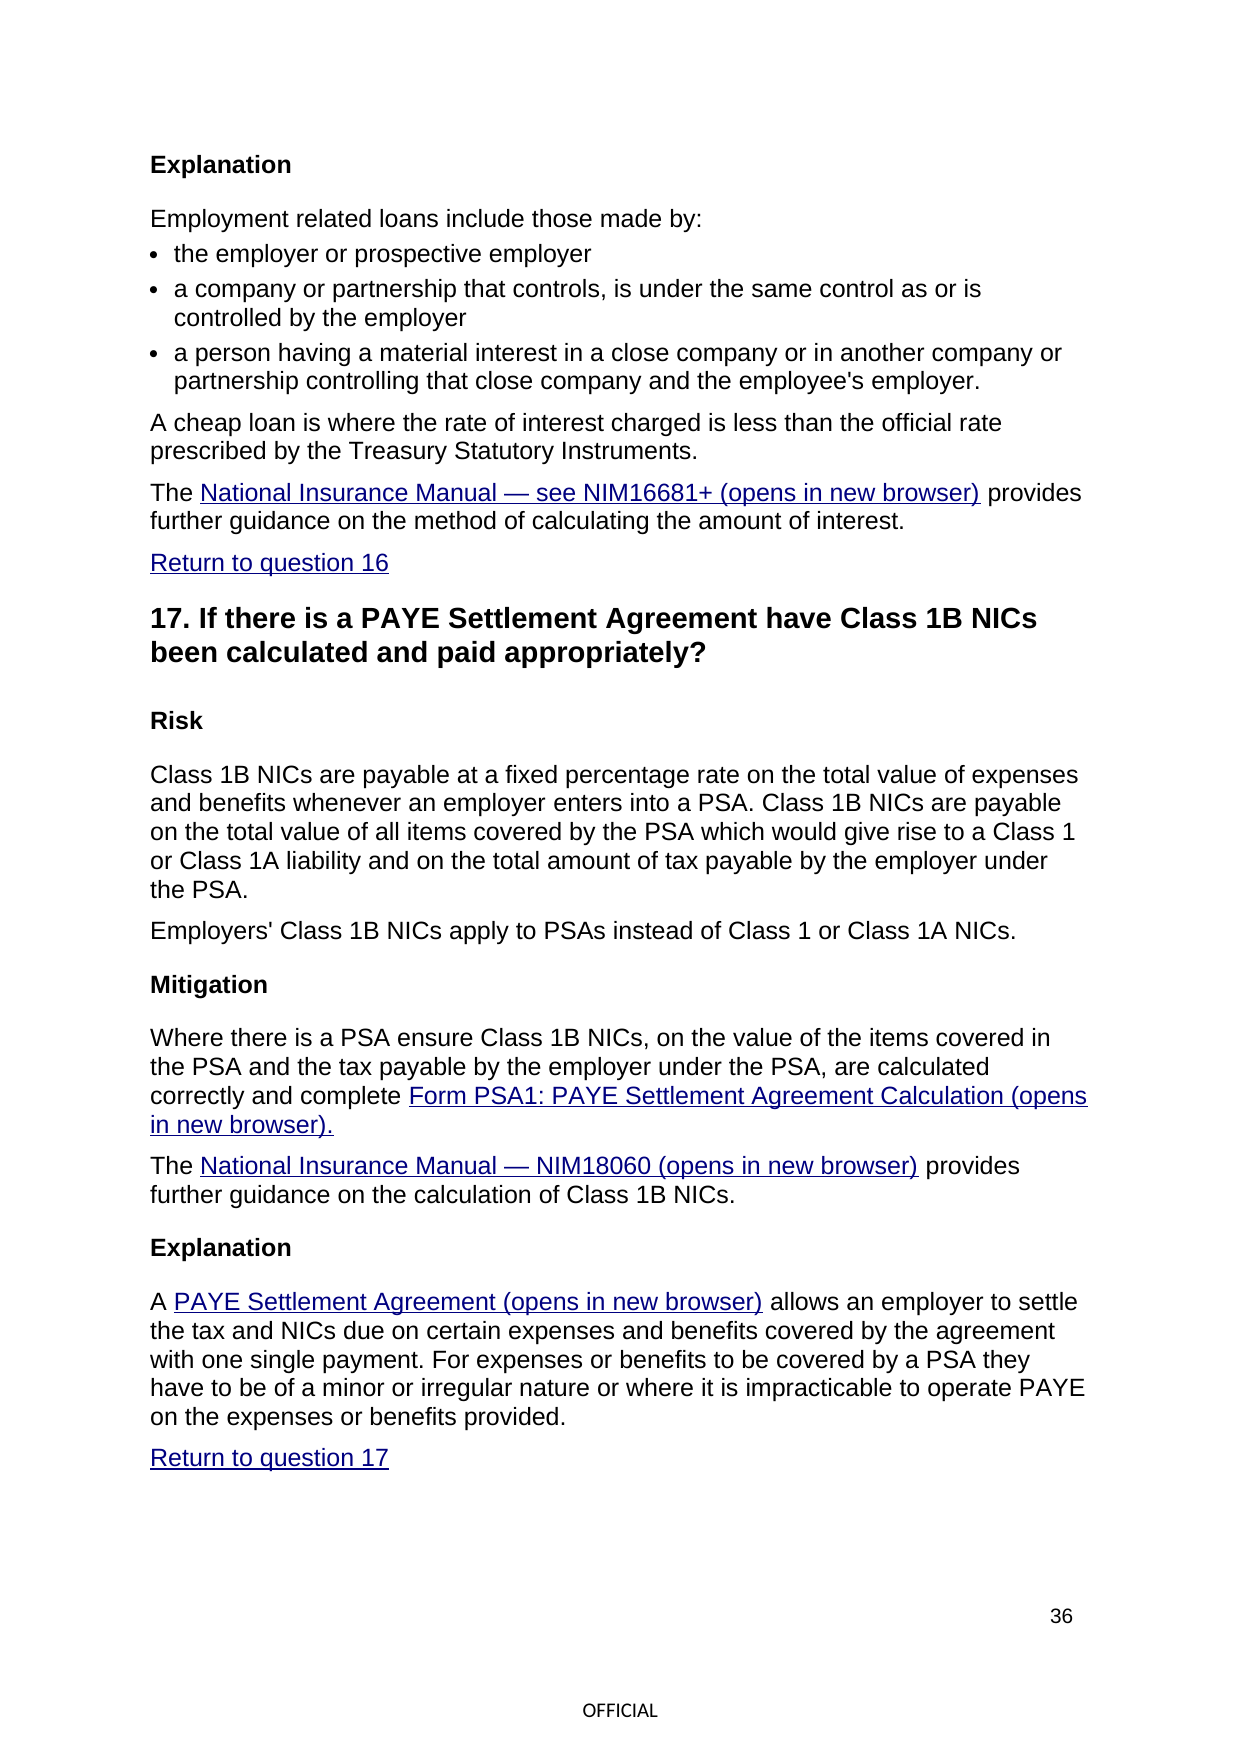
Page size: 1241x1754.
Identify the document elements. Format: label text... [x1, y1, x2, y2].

text Employers' Class 1B NICs apply to PSAs instead of Class 1 or Class 1A NICs. [150, 916, 1090, 944]
text The National Insurance Manual — see NIM16681+ (opens in new browser) provides further guidance on the method of calculating the amount of interest. [150, 477, 1090, 535]
subtitle Explanation [150, 1233, 1090, 1262]
text Where there is a PSA ensure Class 1B NICs, on the value of the items covered in the PSA and the tax payable by the employer under the PSA, are calculated correctly and complete Form PSA1: PAYE Settlement Agreement Calculation (opens in new browser). [150, 1023, 1090, 1138]
text The National Insurance Manual — NIM18060 (opens in new browser) provides further guidance on the calculation of Class 1B NICs. [150, 1151, 1090, 1208]
subtitle Explanation [150, 150, 1090, 179]
subtitle Risk [150, 706, 1090, 734]
list a person having a material interest in a close company or in another company or partnership controlling that close company and the employee's employer. [150, 337, 1090, 395]
subtitle Mitigation [150, 969, 1090, 998]
text Return to question 17 [150, 1443, 1090, 1472]
text Employment related loans include those made by: [150, 204, 1090, 232]
text A cheap loan is where the rate of interest charged is less than the official rate prescribed by the Treasury Statutory Instruments. [150, 407, 1090, 465]
list the employer or prospective employer [150, 239, 1090, 267]
text Class 1B NICs are payable at a fixed percentage rate on the total value of expenses and benefits whenever an employer enters into a PSA. Class 1B NICs are payable on the total value of all items covered by the PSA which would give rise to a Class 1 or Class 1A liability and on the total amount of tax payable by the employer under the PSA. [150, 759, 1090, 903]
text A PAYE Settlement Agreement (opens in new browser) allows an employer to settle the tax and NICs due on certain expenses and benefits covered by the agreement with one single payment. For expenses or benefits to be covered by a PSA they have to be of a minor or irregular nature or where it is impracticable to operate PAYE on the expenses or benefits provided. [150, 1287, 1090, 1431]
list a company or partnership that controls, is under the same control as or is controlled by the employer [150, 274, 1090, 331]
text Return to question 16 [150, 547, 1090, 576]
subtitle 17. If there is a PAYE Settlement Agreement have Class 1B NICs been calculated and paid appropriately? [150, 601, 1090, 668]
